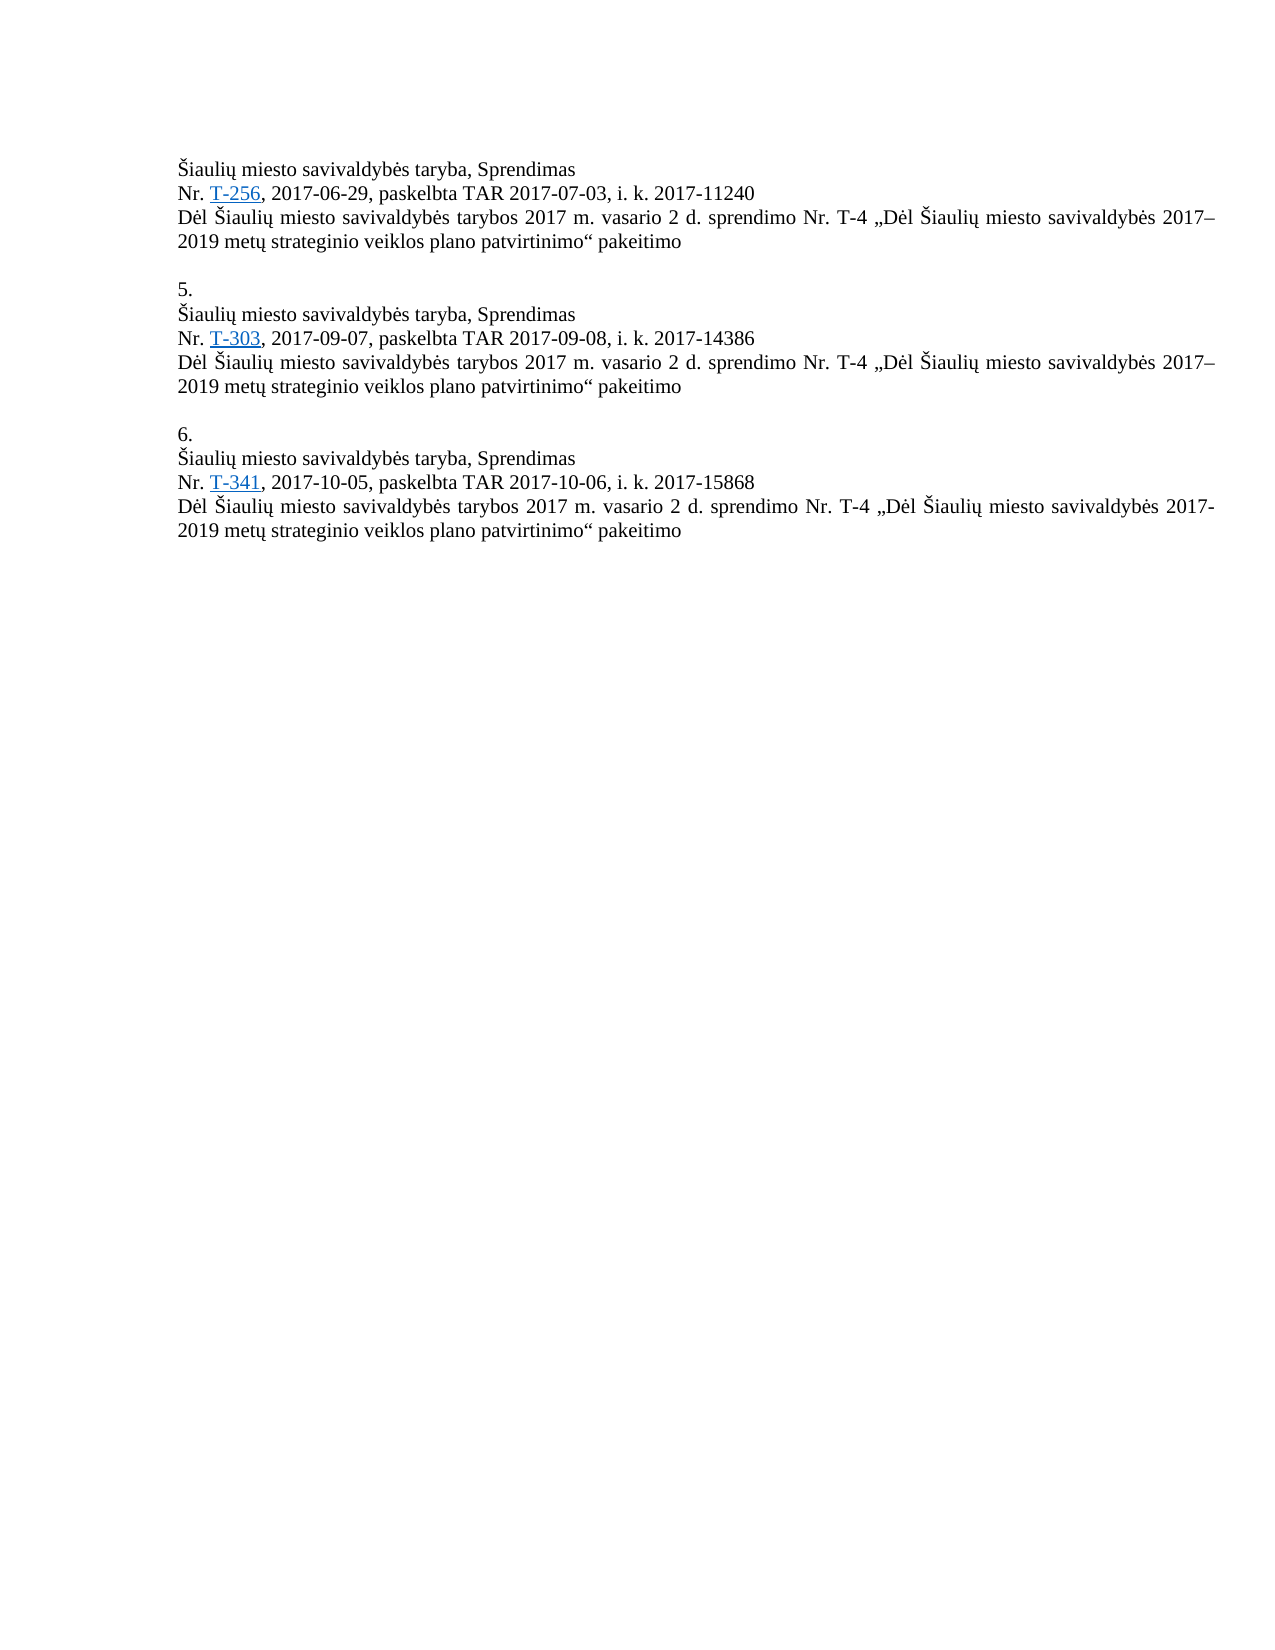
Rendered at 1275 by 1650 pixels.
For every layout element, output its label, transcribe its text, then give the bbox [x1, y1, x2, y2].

text Dėl Šiaulių miesto savivaldybės tarybos 2017 m. vasario 2 d. sprendimo Nr. T-4 „Dėl Šiaulių miesto savivaldybės 2017-2019 metų strateginio veiklos plano patvirtinimo“ pakeitimo [177, 494, 1216, 542]
text Šiaulių miesto savivaldybės taryba, Sprendimas [177, 301, 1216, 326]
text Nr. T-341, 2017-10-05, paskelbta TAR 2017-10-06, i. k. 2017-15868 [177, 470, 1216, 494]
text 5. [177, 277, 1216, 301]
text Dėl Šiaulių miesto savivaldybės tarybos 2017 m. vasario 2 d. sprendimo Nr. T-4 „Dėl Šiaulių miesto savivaldybės 2017–2019 metų strateginio veiklos plano patvirtinimo“ pakeitimo [177, 205, 1216, 253]
text 6. [177, 422, 1216, 446]
text Šiaulių miesto savivaldybės taryba, Sprendimas [177, 446, 1216, 470]
text Nr. T-256, 2017-06-29, paskelbta TAR 2017-07-03, i. k. 2017-11240 [177, 181, 1216, 205]
text Nr. T-303, 2017-09-07, paskelbta TAR 2017-09-08, i. k. 2017-14386 [177, 326, 1216, 349]
text Dėl Šiaulių miesto savivaldybės tarybos 2017 m. vasario 2 d. sprendimo Nr. T-4 „Dėl Šiaulių miesto savivaldybės 2017–2019 metų strateginio veiklos plano patvirtinimo“ pakeitimo [177, 349, 1216, 398]
text Šiaulių miesto savivaldybės taryba, Sprendimas [177, 157, 1216, 181]
